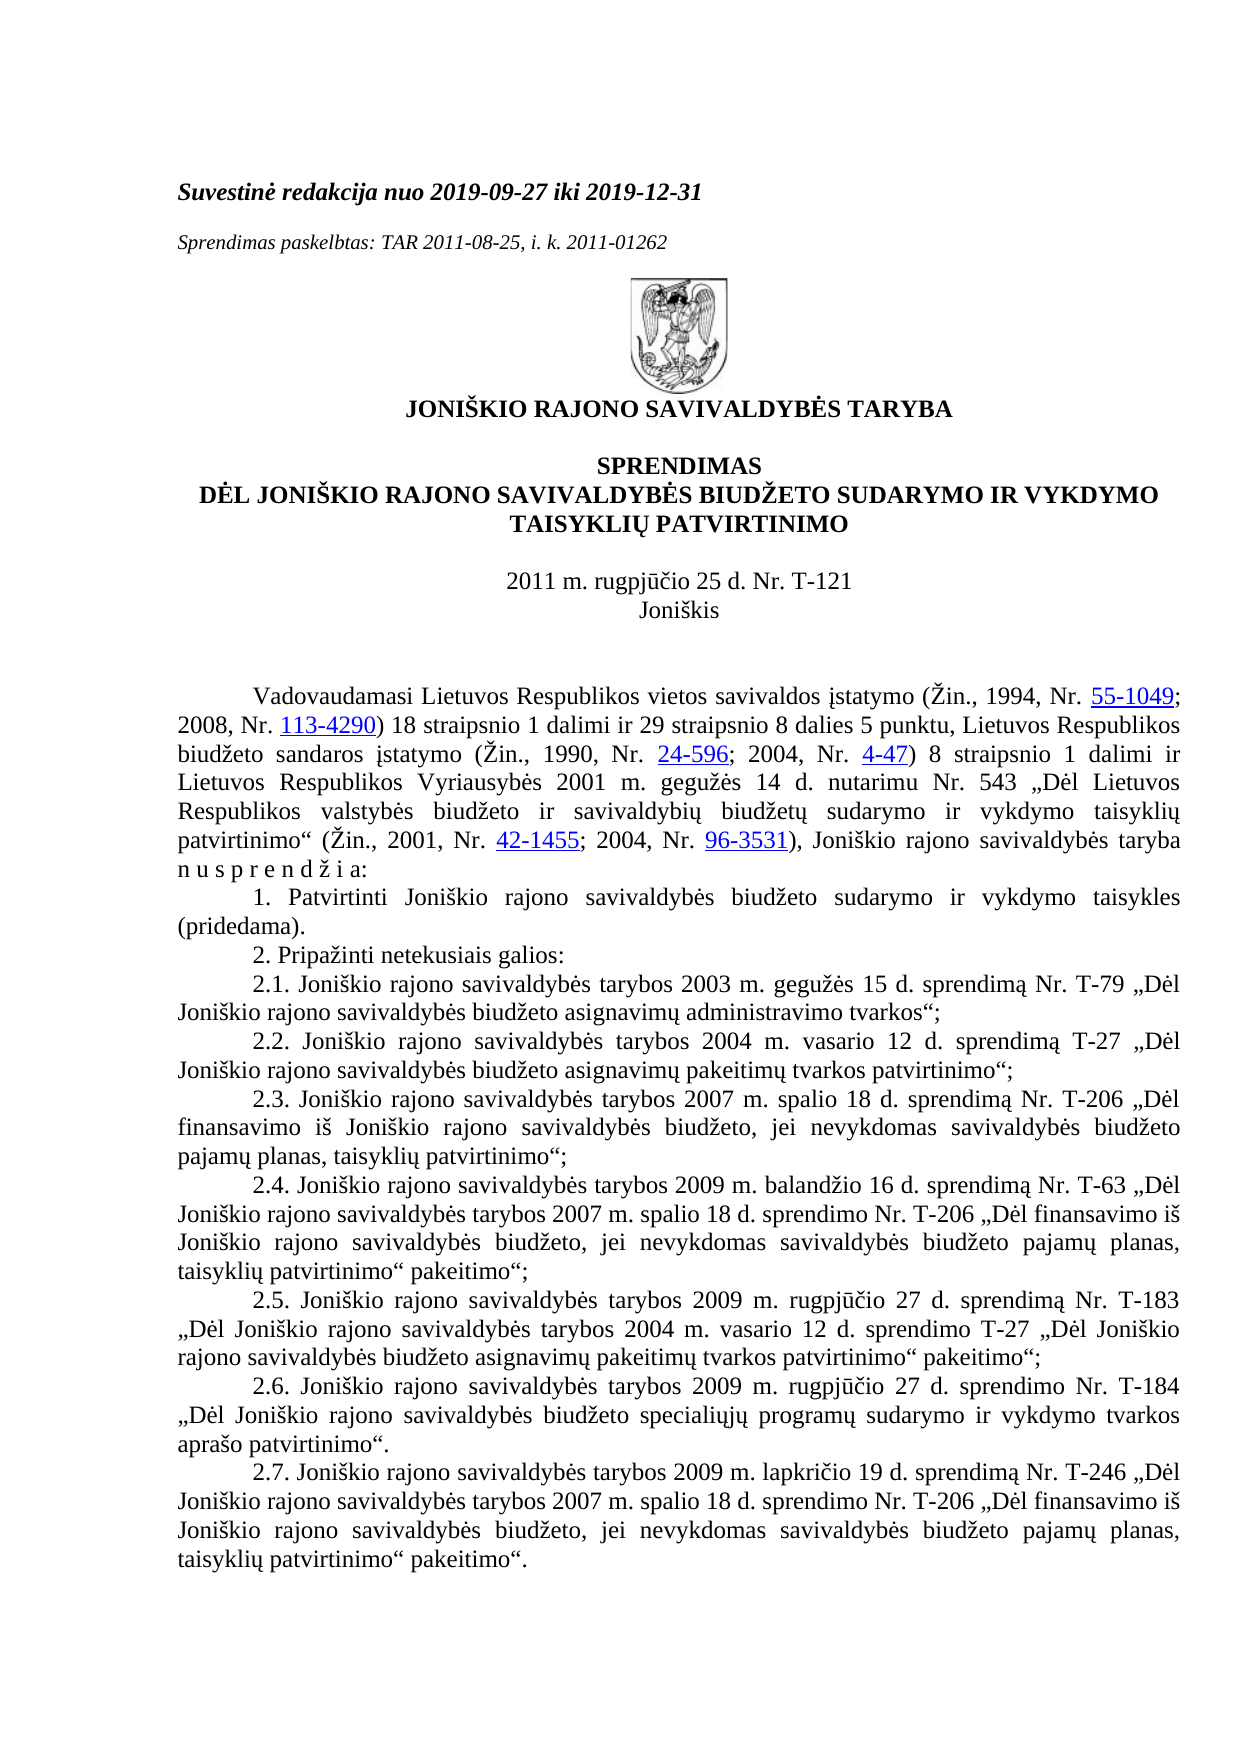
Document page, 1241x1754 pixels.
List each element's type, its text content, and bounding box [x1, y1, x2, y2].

text Sprendimas paskelbtas: TAR 2011-08-25, i. k. 2011-01262 [177, 230, 1181, 254]
text DĖL JONIŠKIO RAJONO SAVIVALDYBĖS BIUDŽETO SUDARYMO IR VYKDYMO TAISYKLIŲ PATVIRTINIMO [177, 480, 1181, 537]
text Joniškio rajono savivaldybės TARYBA [177, 394, 1181, 422]
text Joniškis [177, 595, 1181, 624]
text 2.3. Joniškio rajono savivaldybės tarybos 2007 m. spalio 18 d. sprendimą Nr. T-206 „Dėl finansavimo iš Joniškio rajono savivaldybės biudžeto, jei nevykdomas savivaldybės biudžeto pajamų planas, taisyklių patvirtinimo“; [177, 1084, 1181, 1170]
text SPRENDIMAS [177, 451, 1181, 480]
text 2.6. Joniškio rajono savivaldybės tarybos 2009 m. rugpjūčio 27 d. sprendimo Nr. T-184 „Dėl Joniškio rajono savivaldybės biudžeto specialiųjų programų sudarymo ir vykdymo tvarkos aprašo patvirtinimo“. [177, 1371, 1181, 1457]
text 1. Patvirtinti Joniškio rajono savivaldybės biudžeto sudarymo ir vykdymo taisykles (pridedama). [177, 882, 1181, 940]
text Suvestinė redakcija nuo 2019-09-27 iki 2019-12-31 [177, 177, 1181, 206]
text 2. Pripažinti netekusiais galios: [177, 940, 1181, 969]
text 2.5. Joniškio rajono savivaldybės tarybos 2009 m. rugpjūčio 27 d. sprendimą Nr. T-183 „Dėl Joniškio rajono savivaldybės tarybos 2004 m. vasario 12 d. sprendimo T-27 „Dėl Joniškio rajono savivaldybės biudžeto asignavimų pakeitimų tvarkos patvirtinimo“ pakeitimo“; [177, 1285, 1181, 1371]
text 2.2. Joniškio rajono savivaldybės tarybos 2004 m. vasario 12 d. sprendimą T-27 „Dėl Joniškio rajono savivaldybės biudžeto asignavimų pakeitimų tvarkos patvirtinimo“; [177, 1026, 1181, 1084]
text 2.1. Joniškio rajono savivaldybės tarybos 2003 m. gegužės 15 d. sprendimą Nr. T-79 „Dėl Joniškio rajono savivaldybės biudžeto asignavimų administravimo tvarkos“; [177, 969, 1181, 1026]
text Vadovaudamasi Lietuvos Respublikos vietos savivaldos įstatymo (Žin., 1994, Nr. 55-1049; 2008, Nr. 113-4290) 18 straipsnio 1 dalimi ir 29 straipsnio 8 dalies 5 punktu, Lietuvos Respublikos biudžeto sandaros įstatymo (Žin., 1990, Nr. 24-596; 2004, Nr. 4-47) 8 straipsnio 1 dalimi ir Lietuvos Respublikos Vyriausybės 2001 m. gegužės 14 d. nutarimu Nr. 543 „Dėl Lietuvos Respublikos valstybės biudžeto ir savivaldybių biudžetų sudarymo ir vykdymo taisyklių patvirtinimo“ (Žin., 2001, Nr. 42-1455; 2004, Nr. 96-3531), Joniškio rajono savivaldybės taryba n u s p r e n d ž i a: [177, 681, 1181, 882]
text 2.7. Joniškio rajono savivaldybės tarybos 2009 m. lapkričio 19 d. sprendimą Nr. T-246 „Dėl Joniškio rajono savivaldybės tarybos 2007 m. spalio 18 d. sprendimo Nr. T-206 „Dėl finansavimo iš Joniškio rajono savivaldybės biudžeto, jei nevykdomas savivaldybės biudžeto pajamų planas, taisyklių patvirtinimo“ pakeitimo“. [177, 1457, 1181, 1572]
text 2.4. Joniškio rajono savivaldybės tarybos 2009 m. balandžio 16 d. sprendimą Nr. T-63 „Dėl Joniškio rajono savivaldybės tarybos 2007 m. spalio 18 d. sprendimo Nr. T-206 „Dėl finansavimo iš Joniškio rajono savivaldybės biudžeto, jei nevykdomas savivaldybės biudžeto pajamų planas, taisyklių patvirtinimo“ pakeitimo“; [177, 1170, 1181, 1285]
text 2011 m. rugpjūčio 25 d. Nr. T-121 [177, 566, 1181, 595]
